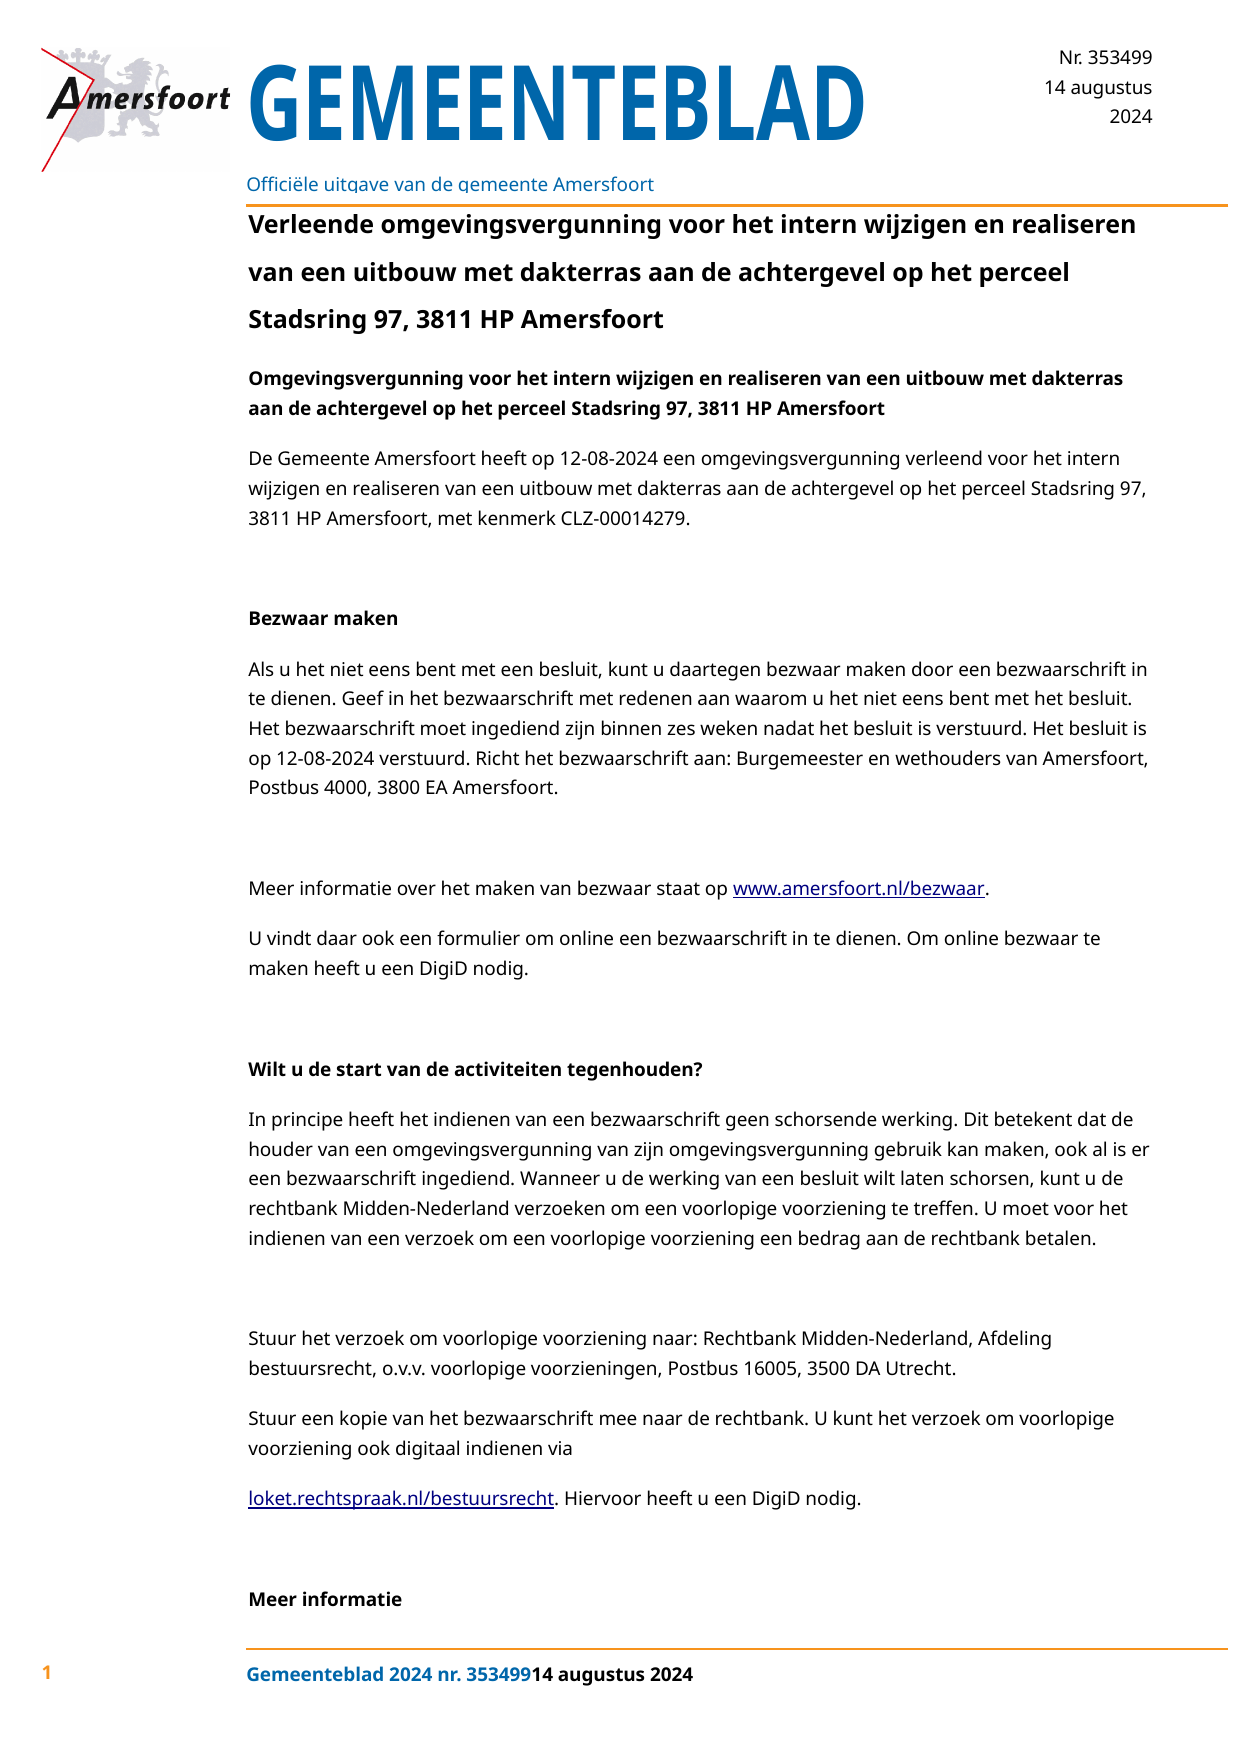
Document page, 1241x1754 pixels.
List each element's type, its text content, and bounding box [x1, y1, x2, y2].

text Meer informatie over het maken van bezwaar staat op www.amersfoort.nl/bezwaar. [248, 875, 1152, 901]
text Stuur het verzoek om voorlopige voorziening naar: Rechtbank Midden-Nederland, Afdeling bestuursrecht, o.v.v. voorlopige voorzieningen, Postbus 16005, 3500 DA Utrecht. [248, 1326, 1152, 1381]
text Bezwaar maken [248, 606, 1152, 631]
text In principe heeft het indienen van een bezwaarschrift geen schorsende werking. Dit betekent dat de houder van een omgevingsvergunning van zijn omgevingsvergunning gebruik kan maken, ook al is er een bezwaarschrift ingediend. Wanneer u de werking van een besluit wilt laten schorsen, kunt u de rechtbank Midden-Nederland verzoeken om een voorlopige voorziening te treffen. U moet voor het indienen van een verzoek om een voorlopige voorziening een bedrag aan de rechtbank betalen. [248, 1106, 1152, 1250]
text Als u het niet eens bent met een besluit, kunt u daartegen bezwaar maken door een bezwaarschrift in te dienen. Geef in het bezwaarschrift met redenen aan waarom u het niet eens bent met het besluit. Het bezwaarschrift moet ingediend zijn binnen zes weken nadat het besluit is verstuurd. Het besluit is op 12-08-2024 verstuurd. Richt het bezwaarschrift aan: Burgemeester en wethouders van Amersfoort, Postbus 4000, 3800 EA Amersfoort. [248, 656, 1152, 800]
text Stuur een kopie van het bezwaarschrift mee naar de rechtbank. U kunt het verzoek om voorlopige voorziening ook digitaal indienen via [248, 1406, 1152, 1461]
text U vindt daar ook een formulier om online een bezwaarschrift in te dienen. Om online bezwaar te maken heeft u een DigiD nodig. [248, 926, 1152, 981]
text Omgevingsvergunning voor het intern wijzigen en realiseren van een uitbouw met dakterras aan de achtergevel op het perceel Stadsring 97, 3811 HP Amersfoort [248, 366, 1152, 421]
text De Gemeente Amersfoort heeft op 12-08-2024 een omgevingsvergunning verleend voor het intern wijzigen en realiseren van een uitbouw met dakterras aan de achtergevel op het perceel Stadsring 97, 3811 HP Amersfoort, met kenmerk CLZ-00014279. [248, 446, 1152, 530]
text Meer informatie [248, 1586, 1152, 1612]
text Verleende omgevingsvergunning voor het intern wijzigen en realiseren van een uitbouw met dakterras aan de achtergevel op het perceel Stadsring 97, 3811 HP Amersfoort [248, 207, 1152, 336]
text Wilt u de start van de activiteiten tegenhouden? [248, 1056, 1152, 1082]
text loket.rechtspraak.nl/bestuursrecht. Hiervoor heeft u een DigiD nodig. [248, 1486, 1152, 1511]
picture [41, 47, 231, 172]
